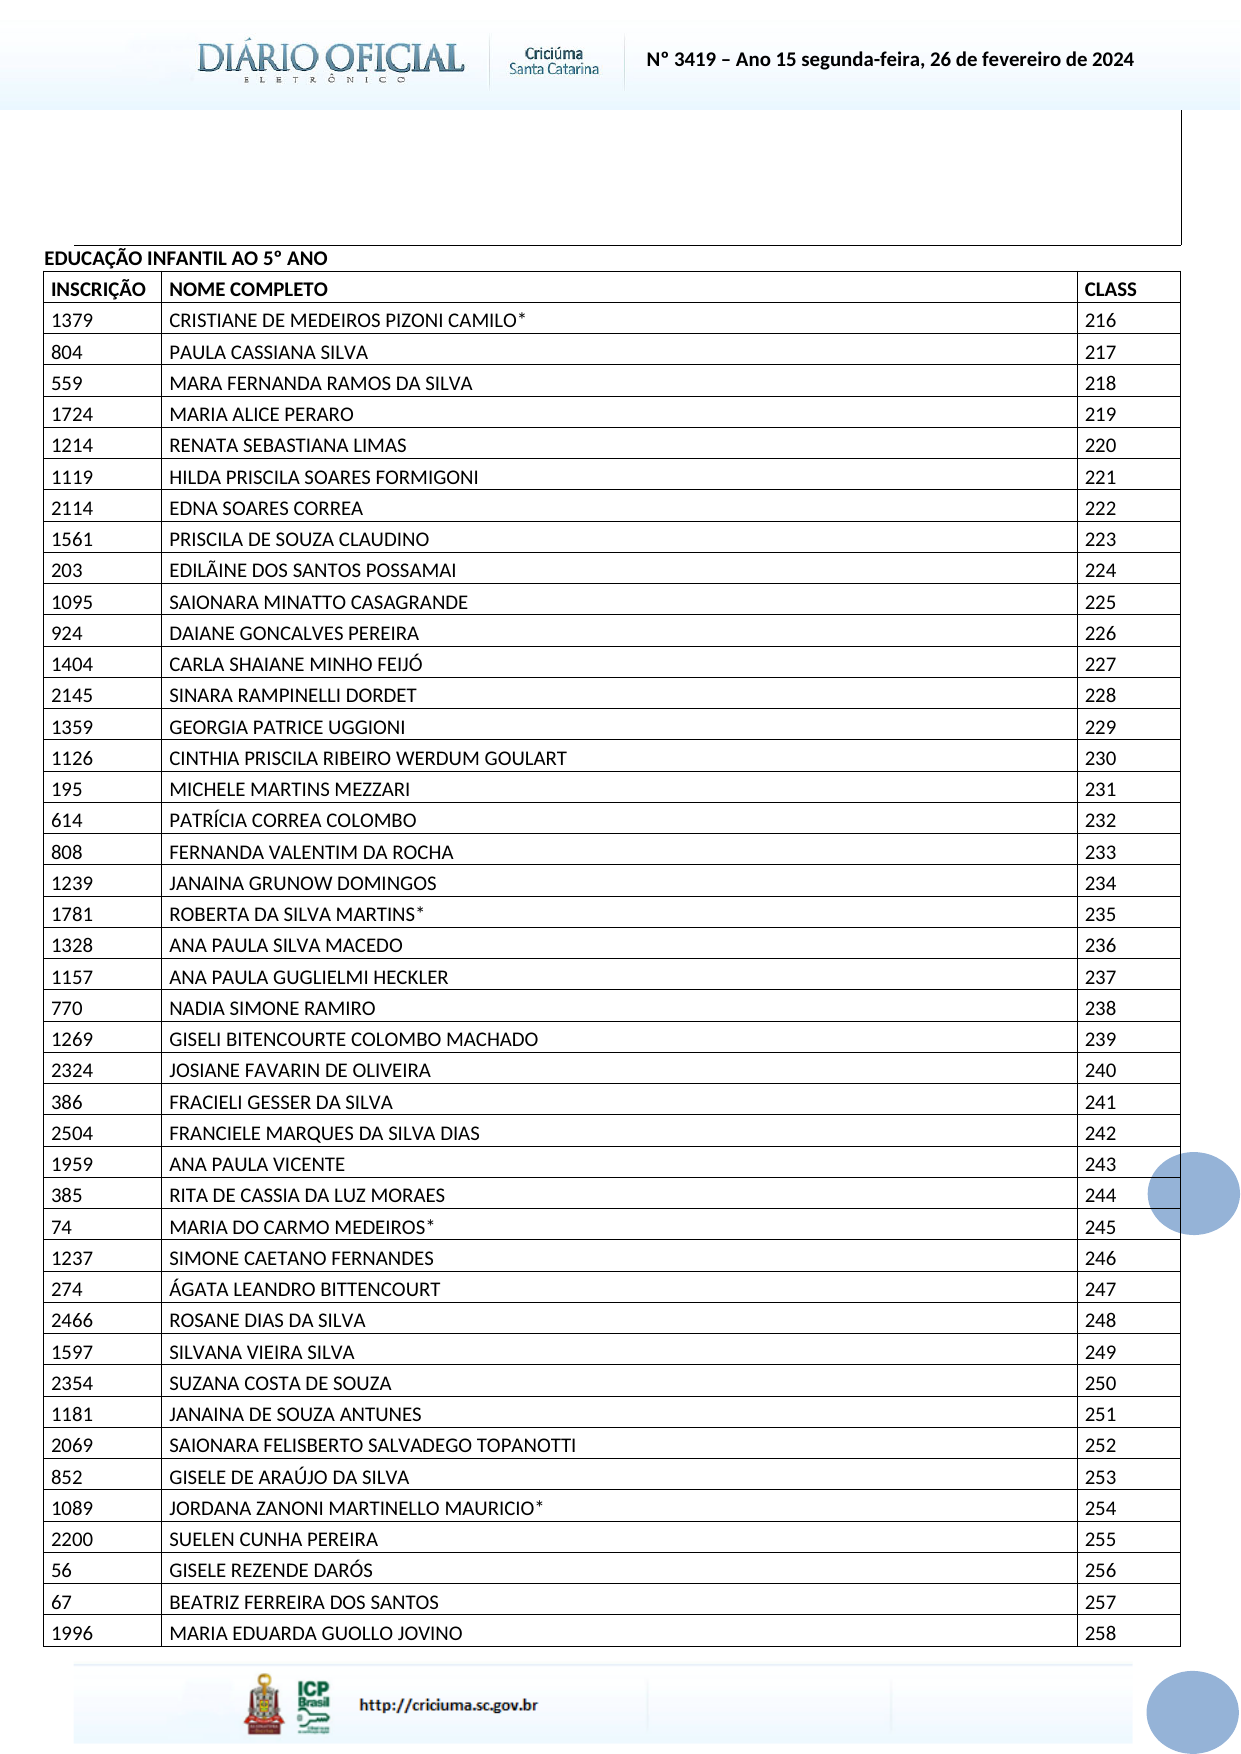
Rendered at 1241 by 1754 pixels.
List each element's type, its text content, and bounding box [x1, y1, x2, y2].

table_cell 1404 [44, 647, 161, 677]
table_cell 254 [1078, 1490, 1180, 1521]
table_cell 770 [44, 990, 161, 1021]
table_cell 241 [1078, 1084, 1180, 1114]
table_cell 1996 [44, 1615, 161, 1646]
table_cell 195 [44, 772, 161, 802]
table_cell PAULA CASSIANA SILVA [162, 334, 1077, 364]
table_cell 242 [1078, 1115, 1180, 1146]
table_cell 231 [1078, 772, 1180, 802]
table_cell 253 [1078, 1459, 1180, 1489]
table_cell SAIONARA FELISBERTO SALVADEGO TOPANOTTI [162, 1428, 1077, 1458]
table_cell MICHELE MARTINS MEZZARI [162, 772, 1077, 802]
table_cell 67 [44, 1584, 161, 1614]
table_cell SUZANA COSTA DE SOUZA [162, 1365, 1077, 1396]
table_cell 239 [1078, 1022, 1180, 1052]
table_cell 222 [1078, 490, 1180, 521]
table_cell ANA PAULA SILVA MACEDO [162, 928, 1077, 958]
table_cell 257 [1078, 1584, 1180, 1614]
table_cell 804 [44, 334, 161, 364]
table_cell 1119 [44, 459, 161, 489]
table_cell JANAINA DE SOUZA ANTUNES [162, 1397, 1077, 1427]
table_cell 248 [1078, 1303, 1180, 1333]
table_cell BEATRIZ FERREIRA DOS SANTOS [162, 1584, 1077, 1614]
table_cell 255 [1078, 1522, 1180, 1552]
table_cell 228 [1078, 678, 1180, 708]
table_cell 233 [1078, 834, 1180, 864]
table_cell 226 [1078, 615, 1180, 646]
table_cell 203 [44, 553, 161, 583]
table_cell FRANCIELE MARQUES DA SILVA DIAS [162, 1115, 1077, 1146]
table_cell 2114 [44, 490, 161, 521]
table_cell 234 [1078, 865, 1180, 896]
table_cell 232 [1078, 803, 1180, 833]
table_cell 1597 [44, 1334, 161, 1364]
table_cell MARA FERNANDA RAMOS DA SILVA [162, 365, 1077, 396]
table_cell RENATA SEBASTIANA LIMAS [162, 428, 1077, 458]
table_cell ÁGATA LEANDRO BITTENCOURT [162, 1272, 1077, 1302]
table_cell 2354 [44, 1365, 161, 1396]
table_cell 385 [44, 1178, 161, 1208]
table_cell MARIA ALICE PERARO [162, 397, 1077, 427]
table_cell 218 [1078, 365, 1180, 396]
table_cell 225 [1078, 584, 1180, 614]
table_cell HILDA PRISCILA SOARES FORMIGONI [162, 459, 1077, 489]
table_cell GISELI BITENCOURTE COLOMBO MACHADO [162, 1022, 1077, 1052]
table_cell 217 [1078, 334, 1180, 364]
table_cell 74 [44, 1209, 161, 1239]
table_cell 808 [44, 834, 161, 864]
table_cell 216 [1078, 303, 1180, 333]
text EDUCAÇÃO INFANTIL AO 5º ANO [44, 245, 1181, 271]
table_cell 2145 [44, 678, 161, 708]
table_cell 924 [44, 615, 161, 646]
table_cell ROBERTA DA SILVA MARTINS* [162, 897, 1077, 927]
table_cell 1561 [44, 522, 161, 552]
table_cell ANA PAULA VICENTE [162, 1147, 1077, 1177]
table_cell SINARA RAMPINELLI DORDET [162, 678, 1077, 708]
table_cell 249 [1078, 1334, 1180, 1364]
table_cell 258 [1078, 1615, 1180, 1646]
table_cell 2324 [44, 1053, 161, 1083]
table_cell 2504 [44, 1115, 161, 1146]
table_cell 1126 [44, 740, 161, 771]
table_cell 236 [1078, 928, 1180, 958]
table_cell 1214 [44, 428, 161, 458]
table_cell 614 [44, 803, 161, 833]
table_header INSCRIÇÃO [44, 272, 161, 302]
table_cell SUELEN CUNHA PEREIRA [162, 1522, 1077, 1552]
table_cell 224 [1078, 553, 1180, 583]
table_cell 238 [1078, 990, 1180, 1021]
table_cell 1095 [44, 584, 161, 614]
table_cell CRISTIANE DE MEDEIROS PIZONI CAMILO* [162, 303, 1077, 333]
table_cell 221 [1078, 459, 1180, 489]
table_cell 274 [44, 1272, 161, 1302]
table_cell 56 [44, 1553, 161, 1583]
table_cell 1239 [44, 865, 161, 896]
table_cell EDNA SOARES CORREA [162, 490, 1077, 521]
table_cell 243 [1078, 1147, 1180, 1177]
table_cell CINTHIA PRISCILA RIBEIRO WERDUM GOULART [162, 740, 1077, 771]
table_cell MARIA DO CARMO MEDEIROS* [162, 1209, 1077, 1239]
table_header CLASS [1078, 272, 1180, 302]
table_cell JOSIANE FAVARIN DE OLIVEIRA [162, 1053, 1077, 1083]
table_cell SIMONE CAETANO FERNANDES [162, 1240, 1077, 1271]
table_cell GISELE DE ARAÚJO DA SILVA [162, 1459, 1077, 1489]
table_cell 2069 [44, 1428, 161, 1458]
table_cell 1089 [44, 1490, 161, 1521]
table_cell 1157 [44, 959, 161, 989]
table_cell JANAINA GRUNOW DOMINGOS [162, 865, 1077, 896]
table_cell 1959 [44, 1147, 161, 1177]
table_cell CARLA SHAIANE MINHO FEIJÓ [162, 647, 1077, 677]
table_cell 246 [1078, 1240, 1180, 1271]
table_cell 219 [1078, 397, 1180, 427]
table_cell 1328 [44, 928, 161, 958]
table_cell EDILÃINE DOS SANTOS POSSAMAI [162, 553, 1077, 583]
table_cell FRACIELI GESSER DA SILVA [162, 1084, 1077, 1114]
table_cell 223 [1078, 522, 1180, 552]
table_cell JORDANA ZANONI MARTINELLO MAURICIO* [162, 1490, 1077, 1521]
table_cell 1359 [44, 709, 161, 739]
table_cell ROSANE DIAS DA SILVA [162, 1303, 1077, 1333]
table_cell 852 [44, 1459, 161, 1489]
table_cell 1269 [44, 1022, 161, 1052]
table_cell 230 [1078, 740, 1180, 771]
table_cell 229 [1078, 709, 1180, 739]
table_cell 237 [1078, 959, 1180, 989]
table_cell 251 [1078, 1397, 1180, 1427]
table_cell 250 [1078, 1365, 1180, 1396]
table_cell 244 [1078, 1178, 1150, 1208]
table_cell 2466 [44, 1303, 161, 1333]
table_cell 386 [44, 1084, 161, 1114]
table_cell FERNANDA VALENTIM DA ROCHA [162, 834, 1077, 864]
table_cell 247 [1078, 1272, 1180, 1302]
table_cell 227 [1078, 647, 1180, 677]
table_cell NADIA SIMONE RAMIRO [162, 990, 1077, 1021]
table_cell ANA PAULA GUGLIELMI HECKLER [162, 959, 1077, 989]
table_cell 240 [1078, 1053, 1180, 1083]
table_cell SAIONARA MINATTO CASAGRANDE [162, 584, 1077, 614]
table_cell PRISCILA DE SOUZA CLAUDINO [162, 522, 1077, 552]
table_header NOME COMPLETO [162, 272, 1077, 302]
table_cell 2200 [44, 1522, 161, 1552]
table_cell GEORGIA PATRICE UGGIONI [162, 709, 1077, 739]
table_cell SILVANA VIEIRA SILVA [162, 1334, 1077, 1364]
table_cell GISELE REZENDE DARÓS [162, 1553, 1077, 1583]
table_cell 1781 [44, 897, 161, 927]
table_cell 252 [1078, 1428, 1180, 1458]
table_cell 1724 [44, 397, 161, 427]
table_cell 235 [1078, 897, 1180, 927]
table_cell 256 [1078, 1553, 1180, 1583]
table_cell 1181 [44, 1397, 161, 1427]
table_cell MARIA EDUARDA GUOLLO JOVINO [162, 1615, 1077, 1646]
table_cell PATRÍCIA CORREA COLOMBO [162, 803, 1077, 833]
table_cell 245 [1078, 1209, 1180, 1239]
table_cell 1379 [44, 303, 161, 333]
table_cell 1237 [44, 1240, 161, 1271]
table_cell RITA DE CASSIA DA LUZ MORAES [162, 1178, 1077, 1208]
table_cell 559 [44, 365, 161, 396]
table_cell DAIANE GONCALVES PEREIRA [162, 615, 1077, 646]
table_cell 220 [1078, 428, 1180, 458]
